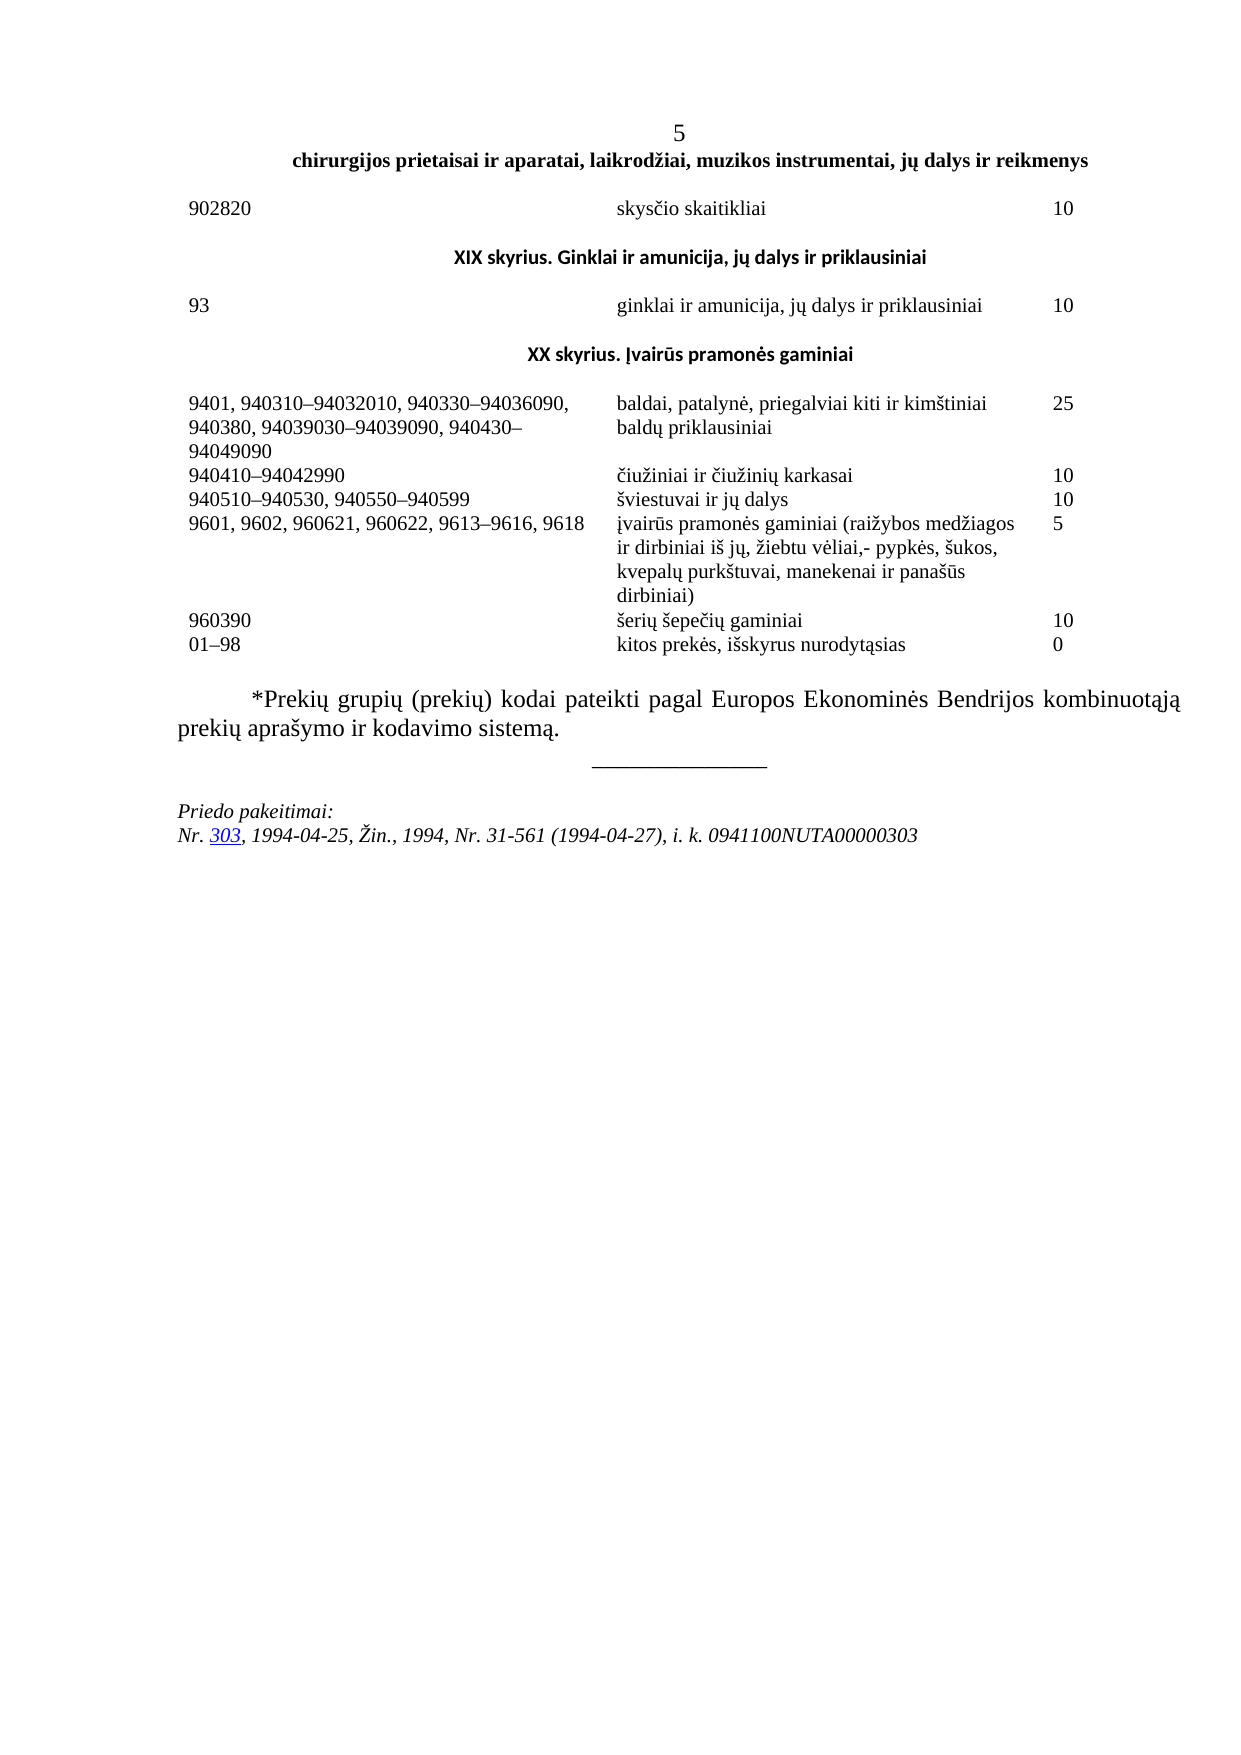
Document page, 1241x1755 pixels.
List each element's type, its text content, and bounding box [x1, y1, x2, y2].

table_cell 960390 [177, 608, 605, 632]
table_cell [177, 367, 605, 391]
table_cell skysčio skaitikliai [605, 196, 1041, 220]
table_cell 10 [1041, 608, 1204, 632]
table_cell [177, 172, 605, 196]
text Priedo pakeitimai: [177, 799, 1181, 823]
table_cell 10 [1041, 293, 1204, 317]
table_cell 940510–940530, 940550–940599 [177, 487, 605, 511]
table_cell [605, 172, 1041, 196]
table_cell [605, 367, 1041, 391]
table_cell [1041, 220, 1204, 244]
table_cell [605, 269, 1041, 293]
table_cell 9601, 9602, 960621, 960622, 9613–9616, 9618 [177, 511, 605, 607]
table_cell [1041, 172, 1204, 196]
table_cell 940410–94042990 [177, 463, 605, 487]
text *Prekių grupių (prekių) kodai pateikti pagal Europos Ekonominės Bendrijos kombinuotąją prekių aprašymo ir kodavimo sistemą. [177, 684, 1181, 742]
table_cell čiužiniai ir čiužinių karkasai [605, 463, 1041, 487]
table_cell [605, 318, 1041, 341]
table_cell šviestuvai ir jų dalys [605, 487, 1041, 511]
table_cell [1041, 318, 1204, 341]
table_cell 25 [1041, 391, 1204, 463]
table_cell šerių šepečių gaminiai [605, 608, 1041, 632]
table_cell 9401, 940310–94032010, 940330–94036090, 940380, 94039030–94039090, 940430–94049090 [177, 391, 605, 463]
table_cell [177, 220, 605, 244]
table_cell 93 [177, 293, 605, 317]
table_cell kitos prekės, išskyrus nurodytąsias [605, 632, 1041, 656]
table_cell 10 [1041, 196, 1204, 220]
table_cell 10 [1041, 463, 1204, 487]
table_cell [1041, 367, 1204, 391]
table_cell [177, 318, 605, 341]
table_cell [177, 269, 605, 293]
text Nr. 303, 1994-04-25, Žin., 1994, Nr. 31-561 (1994-04-27), i. k. 0941100NUTA00000303 [177, 823, 1181, 847]
table_cell 01–98 [177, 632, 605, 656]
table_cell [1041, 269, 1204, 293]
table_cell [605, 220, 1041, 244]
text ______________ [177, 742, 1181, 771]
table_cell 902820 [177, 196, 605, 220]
table_cell 5 [1041, 511, 1204, 607]
table_cell 0 [1041, 632, 1204, 656]
table_cell chirurgijos prietaisai ir aparatai, laikrodžiai, muzikos instrumentai, jų dalys ir reikmenys [177, 148, 1204, 172]
table_cell baldai, patalynė, priegalviai kiti ir kimštiniai baldų priklausiniai [605, 391, 1041, 463]
table_cell ginklai ir amunicija, jų dalys ir priklausiniai [605, 293, 1041, 317]
table_cell 10 [1041, 487, 1204, 511]
table_cell XX skyrius. Įvairūs pramonės gaminiai [177, 341, 1204, 367]
table_cell XIX skyrius. Ginklai ir amunicija, jų dalys ir priklausiniai [177, 244, 1204, 269]
table_cell įvairūs pramonės gaminiai (raižybos medžiagos ir dirbiniai iš jų, žiebtu vėliai,- pypkės, šukos, kvepalų purkštuvai, manekenai ir panašūs dirbiniai) [605, 511, 1041, 607]
